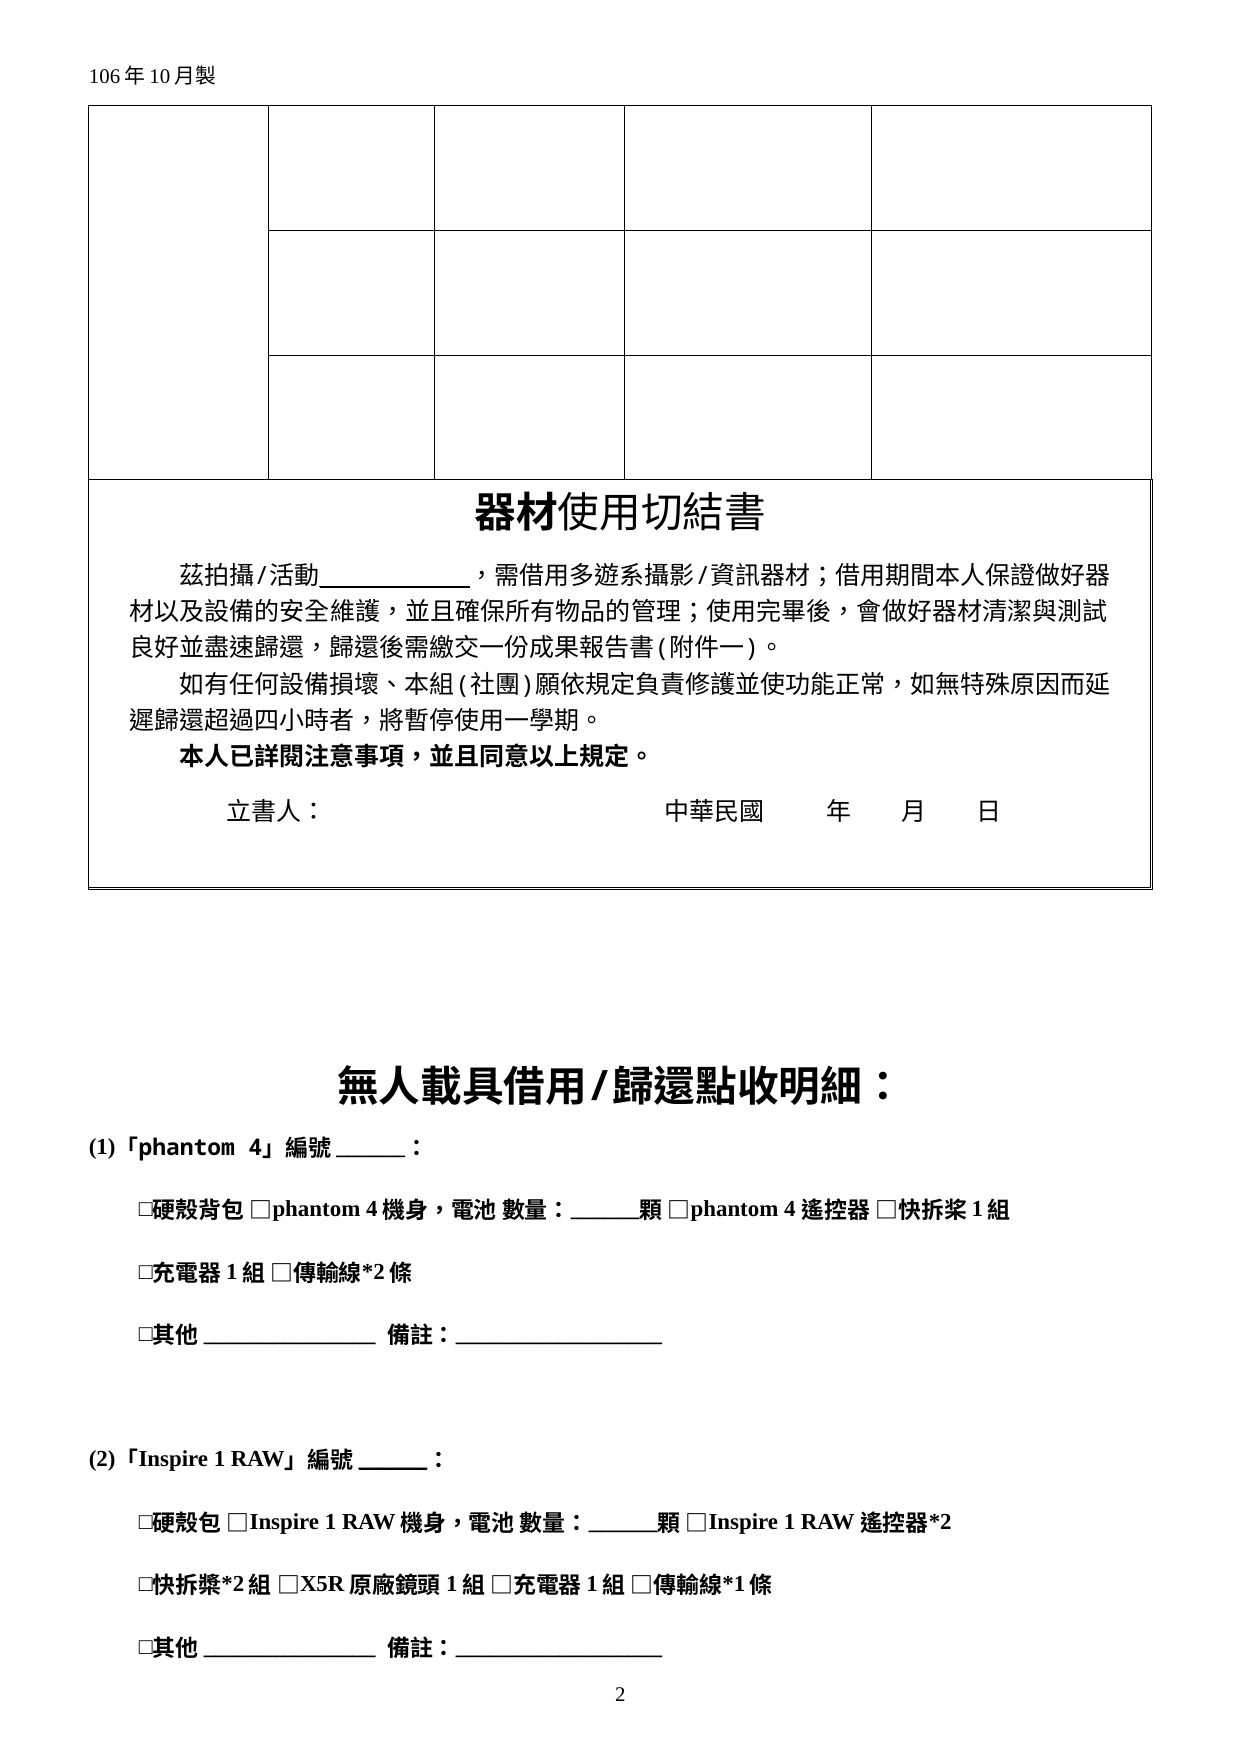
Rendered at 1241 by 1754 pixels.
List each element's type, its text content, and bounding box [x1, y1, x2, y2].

table_cell [625, 231, 871, 354]
text □其他 _______________ 備註：__________________ [89, 1604, 1152, 1667]
table_cell [872, 231, 1151, 354]
text □其他 _______________ 備註：__________________ [89, 1292, 1152, 1354]
text □快拆槳*2組 □X5R原廠鏡頭 1組 □充電器1組 □傳輸線*1條 [89, 1542, 1152, 1604]
text □充電器1組 □傳輸線*2條 [89, 1229, 1152, 1292]
table_cell [269, 106, 434, 229]
table_cell [269, 231, 434, 354]
table_cell [625, 106, 871, 229]
table_cell [269, 356, 434, 478]
table_cell [872, 356, 1151, 478]
text □硬殼背包 □phantom 4機身，電池 數量：______顆 □phantom 4 遙控器 □快拆桨1組 [89, 1167, 1152, 1229]
table_cell [435, 231, 624, 354]
table_cell [435, 106, 624, 229]
text □硬殼包 □Inspire 1 RAW機身，電池 數量：______顆 □Inspire 1 RAW 遙控器*2 [89, 1479, 1152, 1542]
text (2)「Inspire 1 RAW」編號 ______： [89, 1417, 1152, 1479]
table_cell 器材使用切結書 茲拍攝/活動＿＿＿＿＿＿，需借用多遊系攝影/資訊器材；借用期間本人保證做好器材以及設備的安全維護，並且確保所有物品的管理；使用完畢後，會做好器材清潔與測試良好並盡速歸還，歸還後需繳交一份成果報告書(附件一)。 如有任何設備損壞、本組(社團)願依規定負責修護並使功能正常，如無特殊原因而延遲歸還超過四小時者，將暫停使用一學期。 本人已詳閱注意事項，並且同意以上規定。 立書人： 中華民國 年 月 日 [89, 480, 1150, 887]
text 無人載具借用/歸還點收明細： [89, 1042, 1152, 1104]
table_cell [89, 106, 268, 478]
table_cell [625, 356, 871, 478]
table_cell [435, 356, 624, 478]
table_cell [872, 106, 1151, 229]
text (1)「phantom 4」編號 ______： [89, 1104, 1152, 1167]
